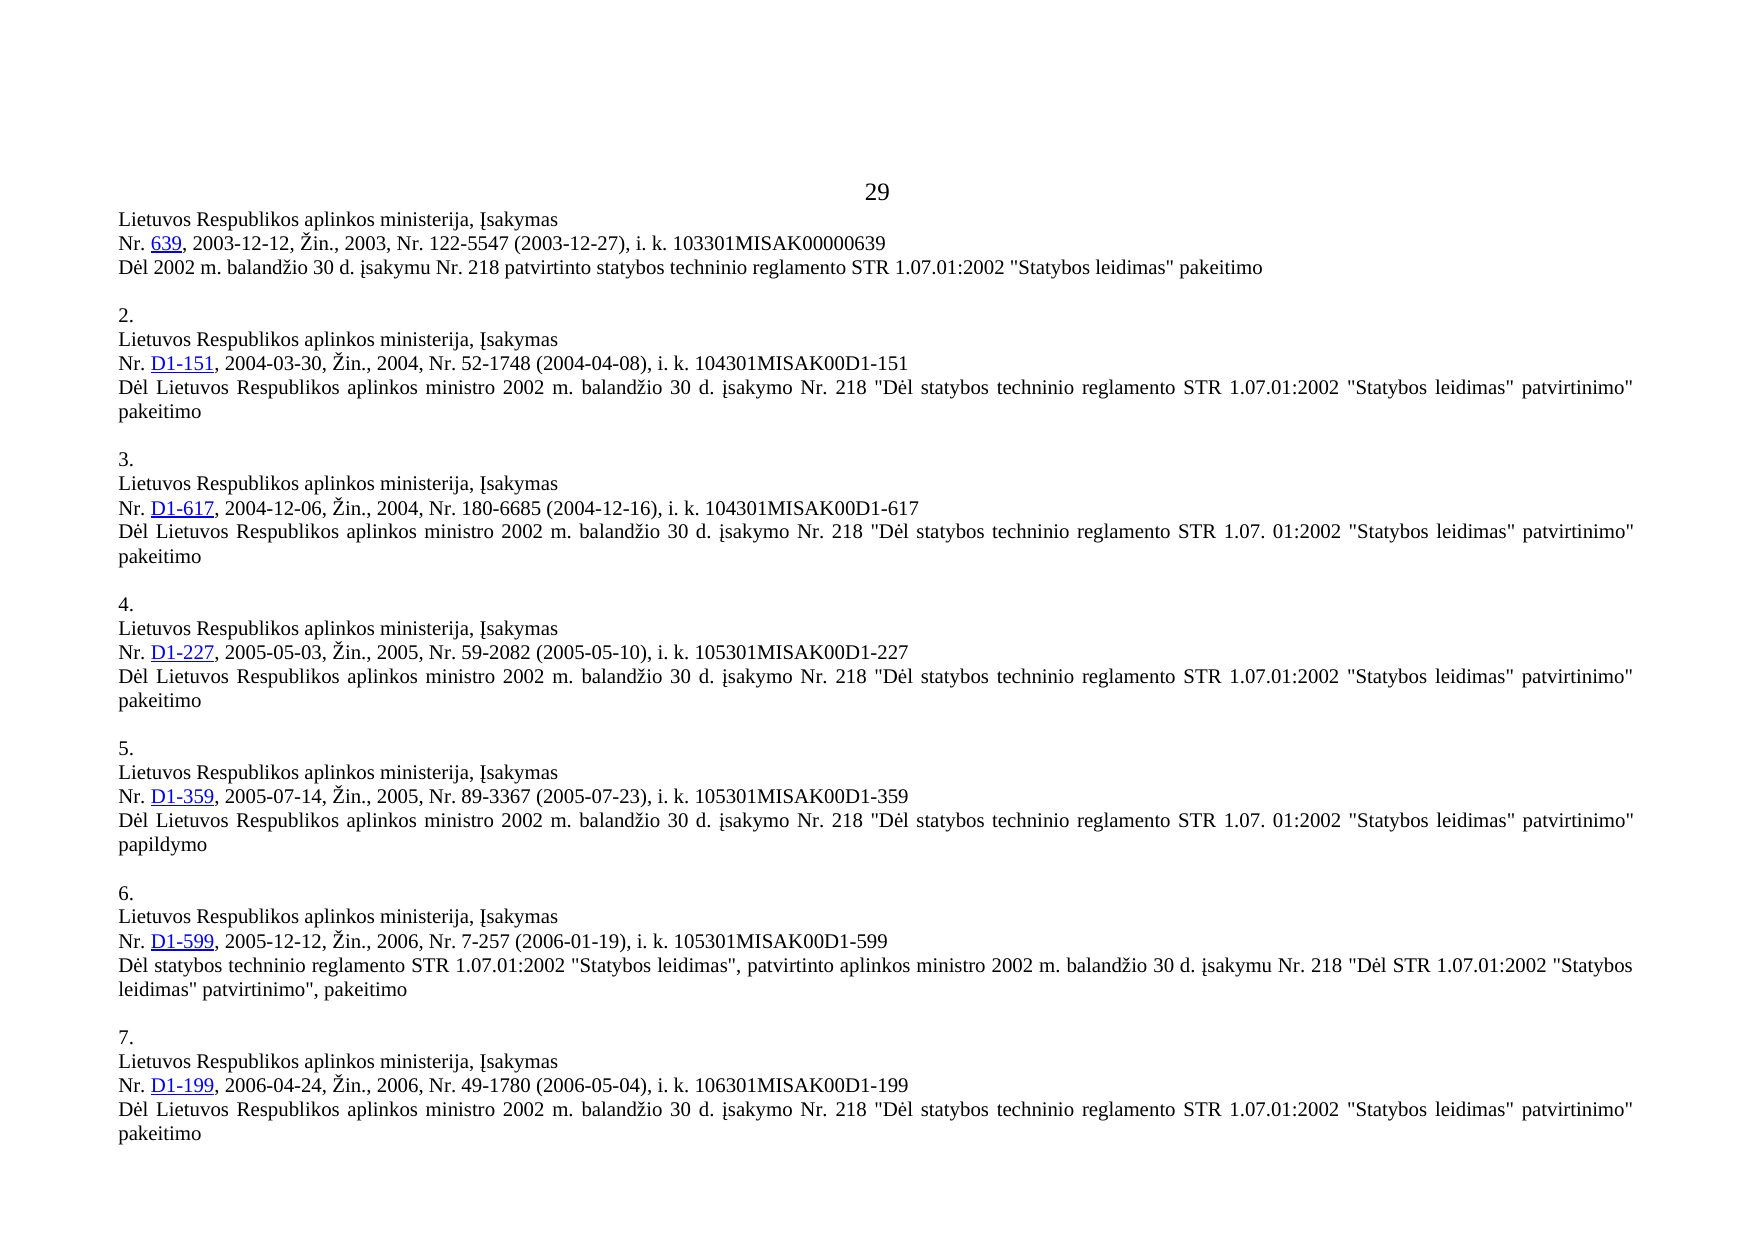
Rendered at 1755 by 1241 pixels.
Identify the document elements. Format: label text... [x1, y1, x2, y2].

text Nr. D1-599, 2005-12-12, Žin., 2006, Nr. 7-257 (2006-01-19), i. k. 105301MISAK00D1-599 [118, 928, 1636, 953]
text Nr. D1-617, 2004-12-06, Žin., 2004, Nr. 180-6685 (2004-12-16), i. k. 104301MISAK00D1-617 [118, 495, 1636, 519]
text 6. [118, 880, 1636, 904]
text Nr. 639, 2003-12-12, Žin., 2003, Nr. 122-5547 (2003-12-27), i. k. 103301MISAK00000639 [118, 231, 1636, 255]
text 2. [118, 303, 1636, 327]
text 4. [118, 592, 1636, 616]
text Nr. D1-227, 2005-05-03, Žin., 2005, Nr. 59-2082 (2005-05-10), i. k. 105301MISAK00D1-227 [118, 640, 1636, 664]
text Lietuvos Respublikos aplinkos ministerija, Įsakymas [118, 904, 1636, 928]
text Nr. D1-151, 2004-03-30, Žin., 2004, Nr. 52-1748 (2004-04-08), i. k. 104301MISAK00D1-151 [118, 351, 1636, 375]
text Dėl 2002 m. balandžio 30 d. įsakymu Nr. 218 patvirtinto statybos techninio reglamento STR 1.07.01:2002 "Statybos leidimas" pakeitimo [118, 255, 1636, 279]
text Dėl Lietuvos Respublikos aplinkos ministro 2002 m. balandžio 30 d. įsakymo Nr. 218 "Dėl statybos techninio reglamento STR 1.07. 01:2002 "Statybos leidimas" patvirtinimo" pakeitimo [118, 519, 1636, 568]
text Lietuvos Respublikos aplinkos ministerija, Įsakymas [118, 1049, 1636, 1073]
text Dėl Lietuvos Respublikos aplinkos ministro 2002 m. balandžio 30 d. įsakymo Nr. 218 "Dėl statybos techninio reglamento STR 1.07.01:2002 "Statybos leidimas" patvirtinimo" pakeitimo [118, 664, 1636, 712]
text Lietuvos Respublikos aplinkos ministerija, Įsakymas [118, 327, 1636, 351]
text 7. [118, 1025, 1636, 1049]
text Lietuvos Respublikos aplinkos ministerija, Įsakymas [118, 760, 1636, 784]
text 5. [118, 736, 1636, 760]
text Dėl Lietuvos Respublikos aplinkos ministro 2002 m. balandžio 30 d. įsakymo Nr. 218 "Dėl statybos techninio reglamento STR 1.07.01:2002 "Statybos leidimas" patvirtinimo" pakeitimo [118, 375, 1636, 423]
text 3. [118, 447, 1636, 471]
text Lietuvos Respublikos aplinkos ministerija, Įsakymas [118, 616, 1636, 640]
text Lietuvos Respublikos aplinkos ministerija, Įsakymas [118, 207, 1636, 231]
text Nr. D1-359, 2005-07-14, Žin., 2005, Nr. 89-3367 (2005-07-23), i. k. 105301MISAK00D1-359 [118, 784, 1636, 808]
text Dėl statybos techninio reglamento STR 1.07.01:2002 "Statybos leidimas", patvirtinto aplinkos ministro 2002 m. balandžio 30 d. įsakymu Nr. 218 "Dėl STR 1.07.01:2002 "Statybos leidimas" patvirtinimo", pakeitimo [118, 953, 1636, 1001]
text Nr. D1-199, 2006-04-24, Žin., 2006, Nr. 49-1780 (2006-05-04), i. k. 106301MISAK00D1-199 [118, 1073, 1636, 1097]
text Dėl Lietuvos Respublikos aplinkos ministro 2002 m. balandžio 30 d. įsakymo Nr. 218 "Dėl statybos techninio reglamento STR 1.07.01:2002 "Statybos leidimas" patvirtinimo" pakeitimo [118, 1097, 1636, 1145]
text Dėl Lietuvos Respublikos aplinkos ministro 2002 m. balandžio 30 d. įsakymo Nr. 218 "Dėl statybos techninio reglamento STR 1.07. 01:2002 "Statybos leidimas" patvirtinimo" papildymo [118, 808, 1636, 856]
text Lietuvos Respublikos aplinkos ministerija, Įsakymas [118, 471, 1636, 495]
